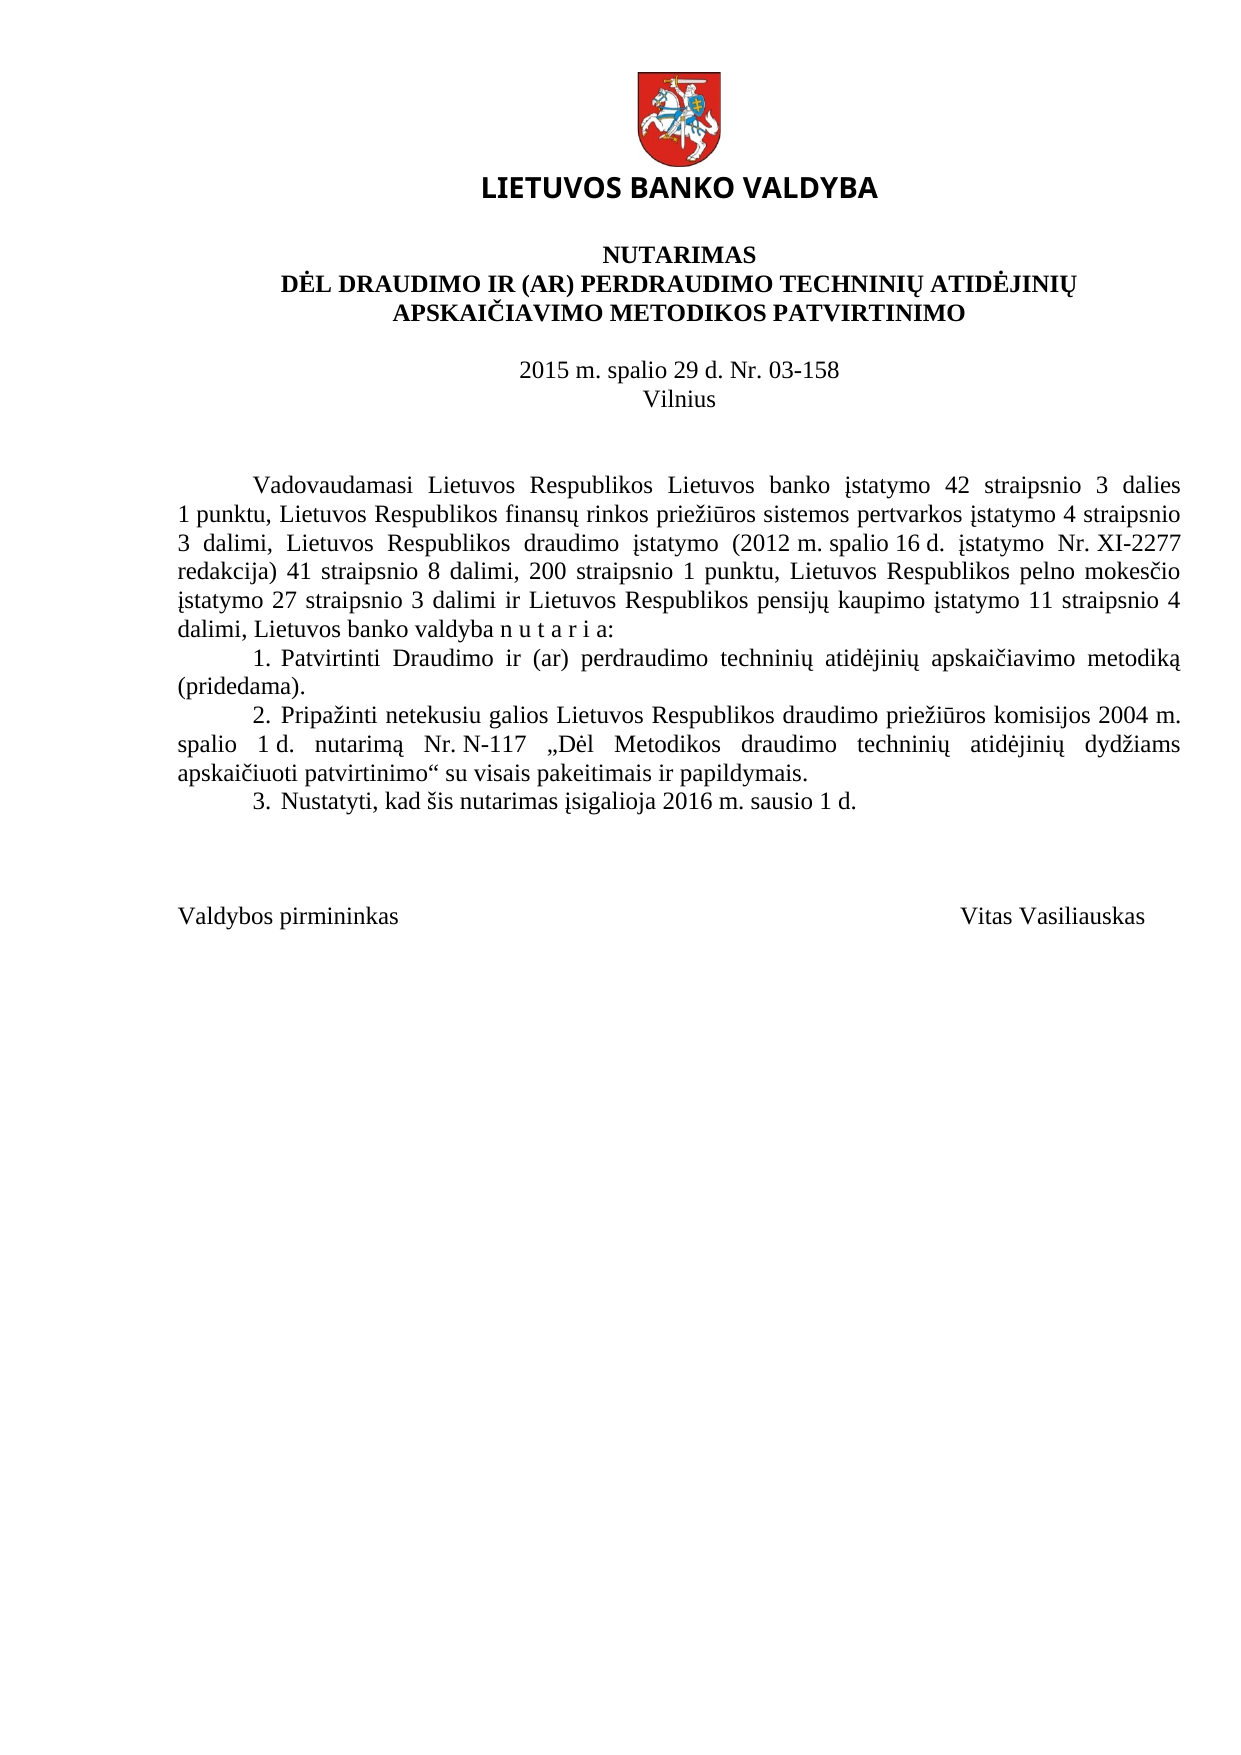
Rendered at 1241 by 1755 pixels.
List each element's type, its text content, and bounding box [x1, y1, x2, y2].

text Vadovaudamasi Lietuvos Respublikos Lietuvos banko įstatymo 42 straipsnio 3 dalies 1 punktu, Lietuvos Respublikos finansų rinkos priežiūros sistemos pertvarkos įstatymo 4 straipsnio 3 dalimi, Lietuvos Respublikos draudimo įstatymo (2012 m. spalio 16 d. įstatymo Nr. XI-2277 redakcija) 41 straipsnio 8 dalimi, 200 straipsnio 1 punktu, Lietuvos Respublikos pelno mokesčio įstatymo 27 straipsnio 3 dalimi ir Lietuvos Respublikos pensijų kaupimo įstatymo 11 straipsnio 4 dalimi, Lietuvos banko valdyba n u t a r i a: [177, 470, 1181, 643]
text LIETUVOS BANKO VALDYBA [177, 167, 1181, 207]
text 2015 m. spalio 29 d. Nr. 03-158 [177, 355, 1181, 384]
text 2. Pripažinti netekusiu galios Lietuvos Respublikos draudimo priežiūros komisijos 2004 m. spalio 1 d. nutarimą Nr. N-117 „Dėl Metodikos draudimo techninių atidėjinių dydžiams apskaičiuoti patvirtinimo“ su visais pakeitimais ir papildymais. [177, 700, 1181, 786]
text NUTARIMAS [177, 240, 1181, 269]
text Vilnius [177, 384, 1181, 413]
text 3. Nustatyti, kad šis nutarimas įsigalioja 2016 m. sausio 1 d. [177, 786, 1181, 815]
text 1. Patvirtinti Draudimo ir (ar) perdraudimo techninių atidėjinių apskaičiavimo metodiką (pridedama). [177, 643, 1181, 700]
text DĖL DRAUDIMO IR (AR) PERDRAUDIMO TECHNINIŲ ATIDĖJINIŲ APSKAIČIAVIMO METODIKOS PATVIRTINIMO [177, 269, 1181, 326]
subtitle Valdybos pirmininkas Vitas Vasiliauskas [177, 901, 1181, 930]
